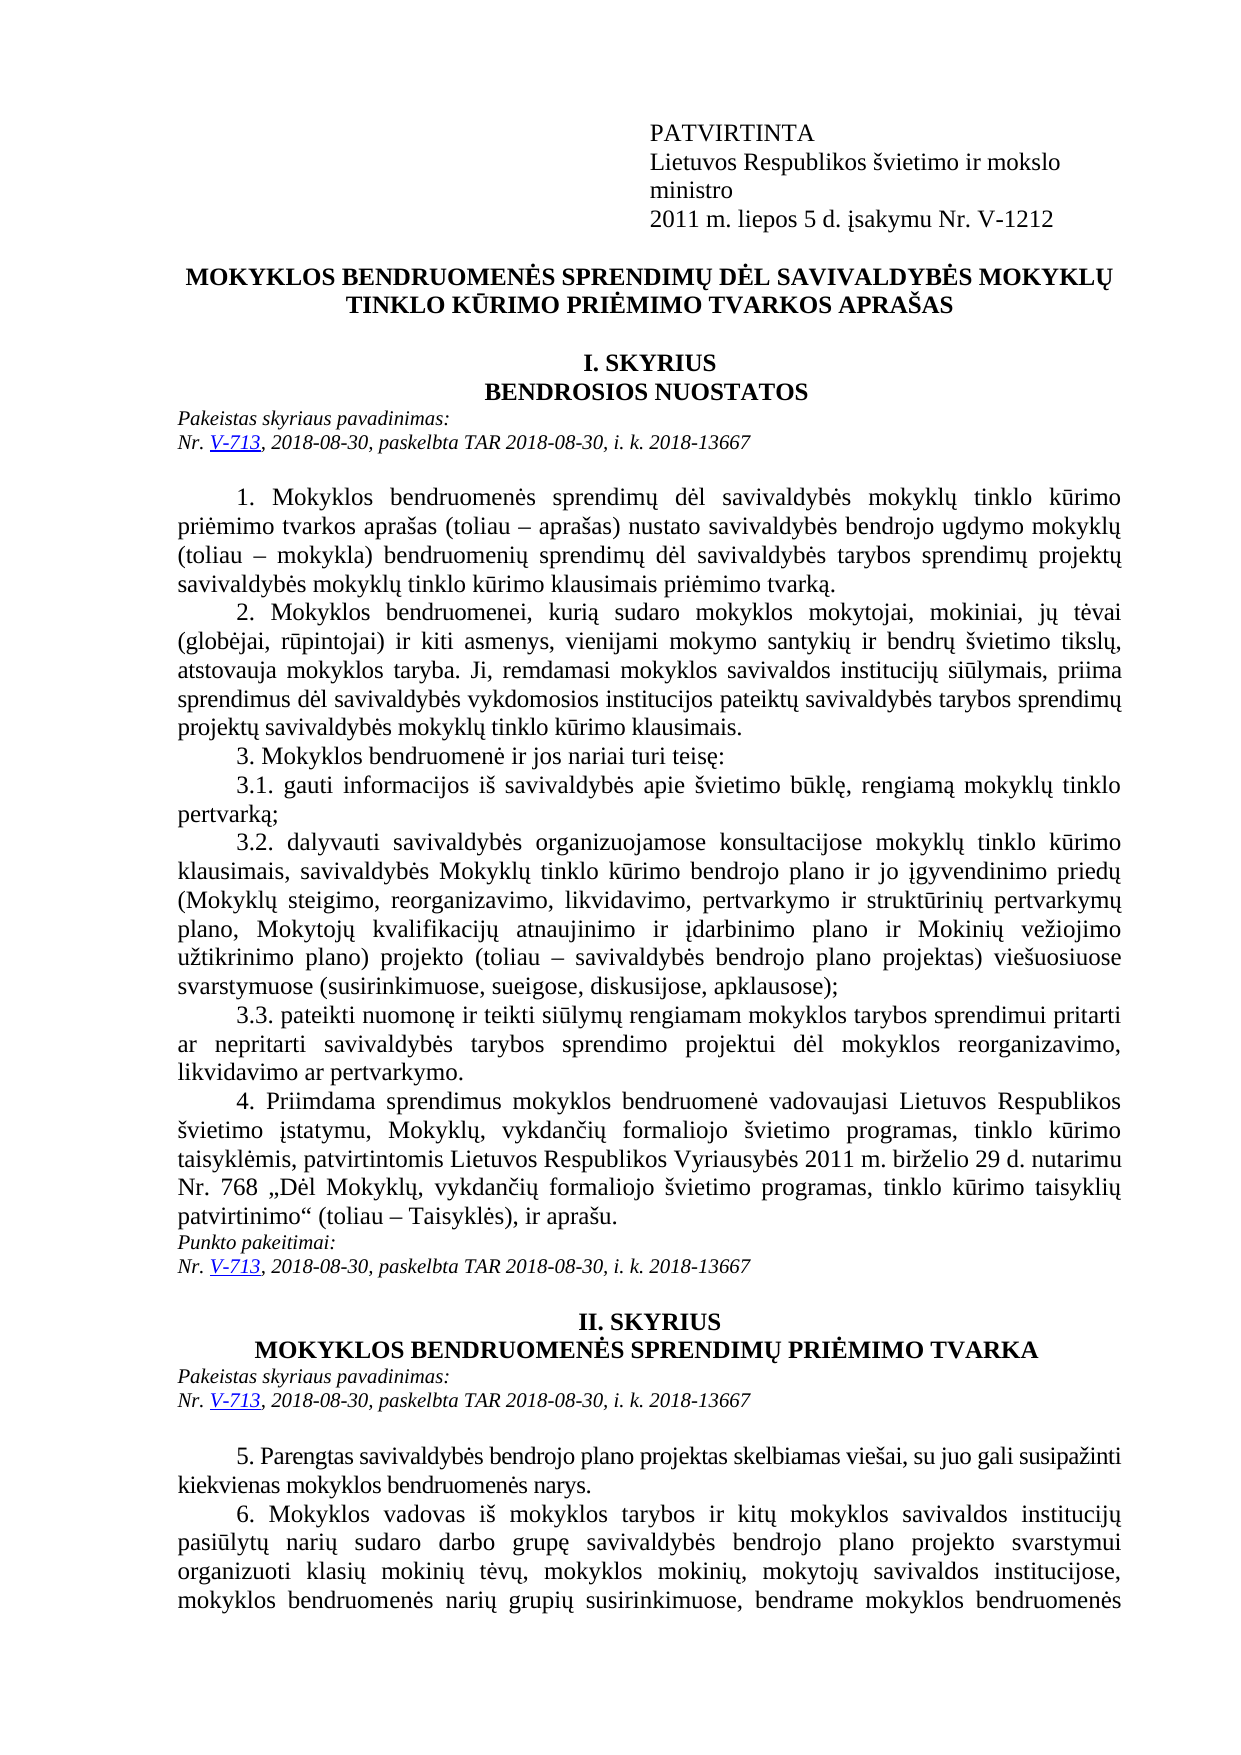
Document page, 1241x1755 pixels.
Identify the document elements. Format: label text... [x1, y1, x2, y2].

text Nr. V-713, 2018-08-30, paskelbta TAR 2018-08-30, i. k. 2018-13667 [177, 1388, 1122, 1412]
text MOKYKLOS BENDRUOMENĖS SPRENDIMŲ DĖL SAVIVALDYBĖS MOKYKLŲ TINKLO KŪRIMO PRIĖMIMO TVARKOS APRAŠAS [177, 262, 1122, 319]
text PATVIRTINTA [649, 118, 1122, 147]
text 3.2. dalyvauti savivaldybės organizuojamose konsultacijose mokyklų tinklo kūrimo klausimais, savivaldybės Mokyklų tinklo kūrimo bendrojo plano ir jo įgyvendinimo priedų (Mokyklų steigimo, reorganizavimo, likvidavimo, pertvarkymo ir struktūrinių pertvarkymų plano, Mokytojų kvalifikacijų atnaujinimo ir įdarbinimo plano ir Mokinių vežiojimo užtikrinimo plano) projekto (toliau – savivaldybės bendrojo plano projektas) viešuosiuose svarstymuose (susirinkimuose, sueigose, diskusijose, apklausose); [177, 827, 1122, 1000]
text 3. Mokyklos bendruomenė ir jos nariai turi teisę: [177, 741, 1122, 770]
text Punkto pakeitimai: [177, 1230, 1122, 1254]
text ministro [649, 176, 1122, 204]
text II. SKYRIUS MOKYKLOS BENDRUOMENĖS SPRENDIMŲ PRIĖMIMO TVARKA [177, 1307, 1122, 1364]
text 6. Mokyklos vadovas iš mokyklos tarybos ir kitų mokyklos savivaldos institucijų pasiūlytų narių sudaro darbo grupę savivaldybės bendrojo plano projekto svarstymui organizuoti klasių mokinių tėvų, mokyklos mokinių, mokytojų savivaldos institucijose, mokyklos bendruomenės narių grupių susirinkimuose, bendrame mokyklos bendruomenės [177, 1499, 1122, 1614]
text Pakeistas skyriaus pavadinimas: [177, 1364, 1122, 1388]
text 1. Mokyklos bendruomenės sprendimų dėl savivaldybės mokyklų tinklo kūrimo priėmimo tvarkos aprašas (toliau – aprašas) nustato savivaldybės bendrojo ugdymo mokyklų (toliau – mokykla) bendruomenių sprendimų dėl savivaldybės tarybos sprendimų projektų savivaldybės mokyklų tinklo kūrimo klausimais priėmimo tvarką. [177, 482, 1122, 597]
text 5. Parengtas savivaldybės bendrojo plano projektas skelbiamas viešai, su juo gali susipažinti kiekvienas mokyklos bendruomenės narys. [177, 1441, 1122, 1499]
text Nr. V-713, 2018-08-30, paskelbta TAR 2018-08-30, i. k. 2018-13667 [177, 430, 1122, 454]
text Nr. V-713, 2018-08-30, paskelbta TAR 2018-08-30, i. k. 2018-13667 [177, 1254, 1122, 1278]
text 2011 m. liepos 5 d. įsakymu Nr. V-1212 [649, 204, 1122, 233]
text I. SKYRIUS BENDROSIOS NUOSTATOS [177, 348, 1122, 406]
text Lietuvos Respublikos švietimo ir mokslo [649, 147, 1122, 176]
text Pakeistas skyriaus pavadinimas: [177, 406, 1122, 430]
text 3.1. gauti informacijos iš savivaldybės apie švietimo būklę, rengiamą mokyklų tinklo pertvarką; [177, 770, 1122, 827]
text 3.3. pateikti nuomonę ir teikti siūlymų rengiamam mokyklos tarybos sprendimui pritarti ar nepritarti savivaldybės tarybos sprendimo projektui dėl mokyklos reorganizavimo, likvidavimo ar pertvarkymo. [177, 1000, 1122, 1086]
text 4. Priimdama sprendimus mokyklos bendruomenė vadovaujasi Lietuvos Respublikos švietimo įstatymu, Mokyklų, vykdančių formaliojo švietimo programas, tinklo kūrimo taisyklėmis, patvirtintomis Lietuvos Respublikos Vyriausybės 2011 m. birželio 29 d. nutarimu Nr. 768 „Dėl Mokyklų, vykdančių formaliojo švietimo programas, tinklo kūrimo taisyklių patvirtinimo“ (toliau – Taisyklės), ir aprašu. [177, 1086, 1122, 1230]
text 2. Mokyklos bendruomenei, kurią sudaro mokyklos mokytojai, mokiniai, jų tėvai (globėjai, rūpintojai) ir kiti asmenys, vienijami mokymo santykių ir bendrų švietimo tikslų, atstovauja mokyklos taryba. Ji, remdamasi mokyklos savivaldos institucijų siūlymais, priima sprendimus dėl savivaldybės vykdomosios institucijos pateiktų savivaldybės tarybos sprendimų projektų savivaldybės mokyklų tinklo kūrimo klausimais. [177, 597, 1122, 741]
